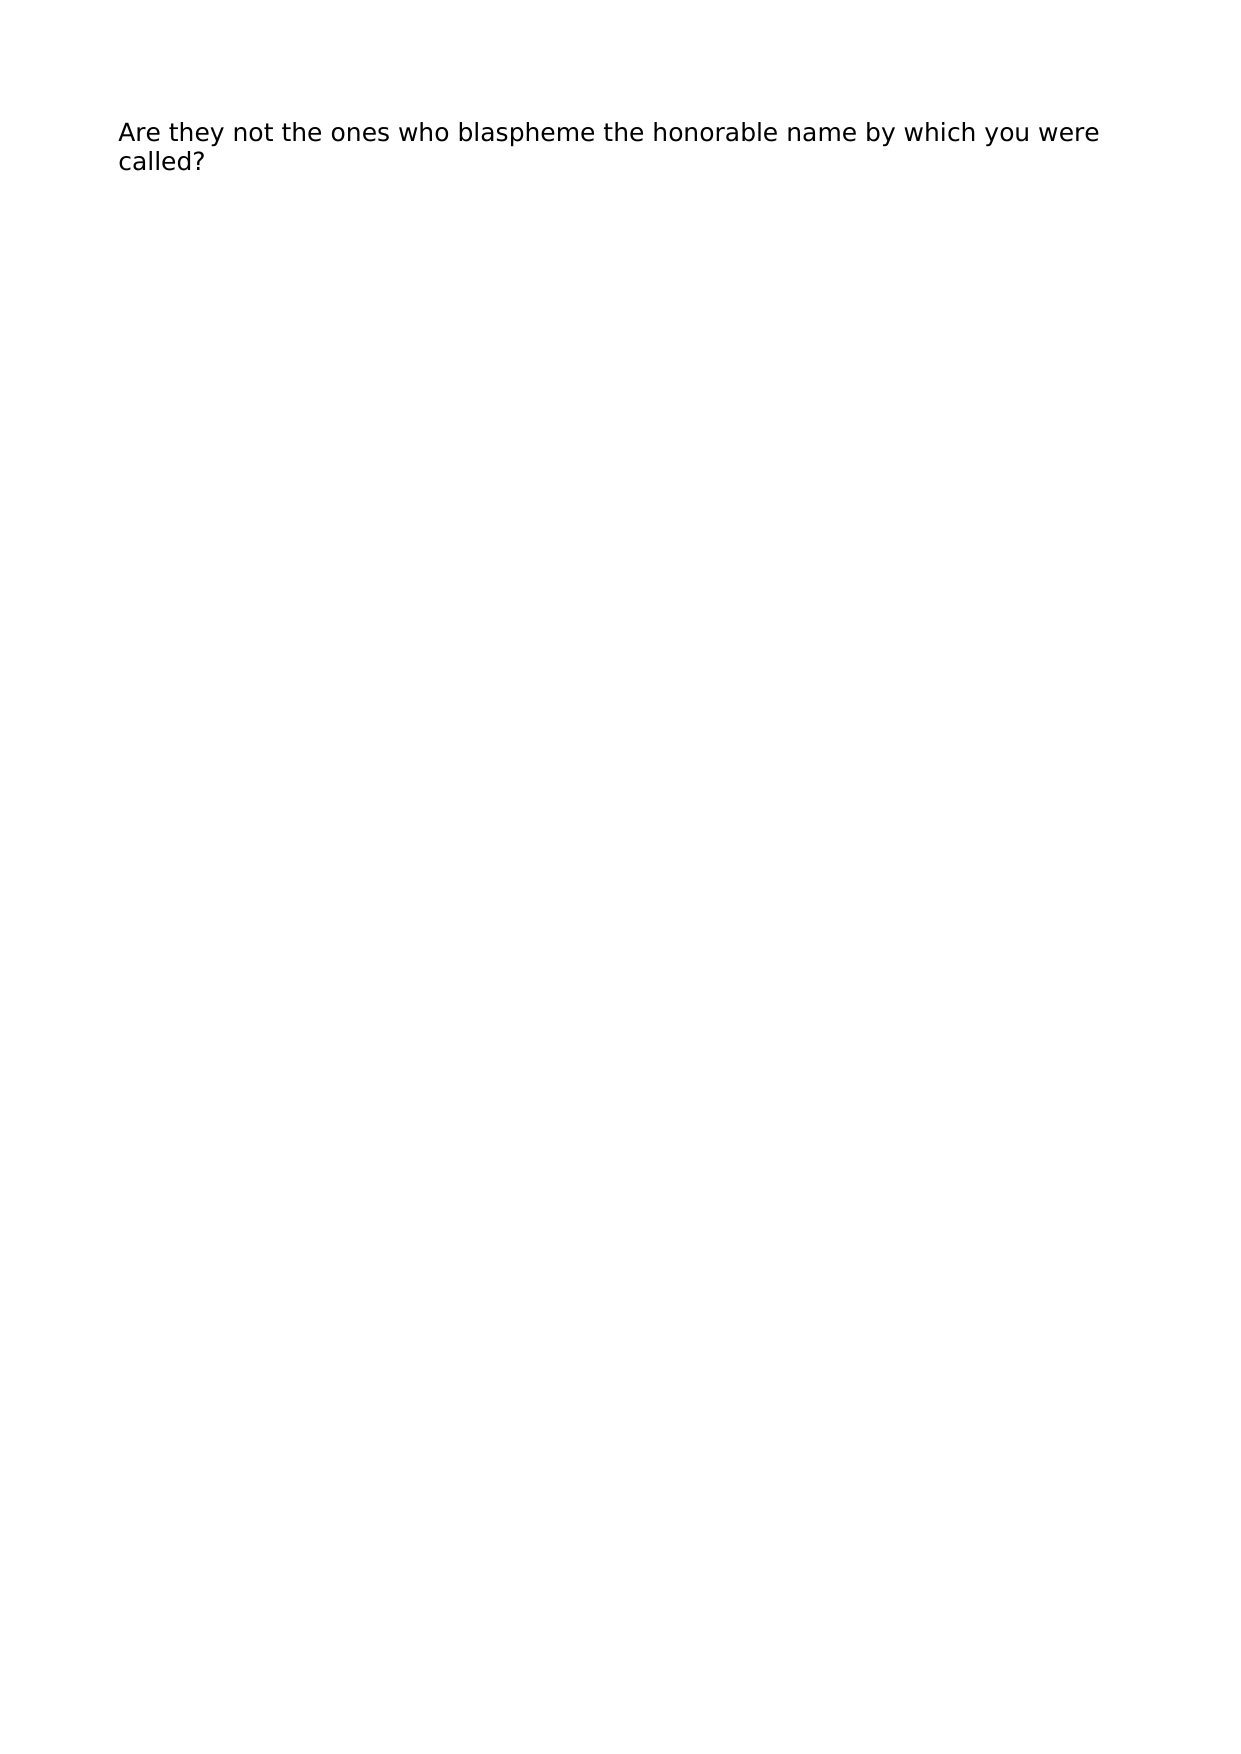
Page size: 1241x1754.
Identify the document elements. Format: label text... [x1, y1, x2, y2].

text Are they not the ones who blaspheme the honorable name by which you were called? [118, 118, 1122, 176]
